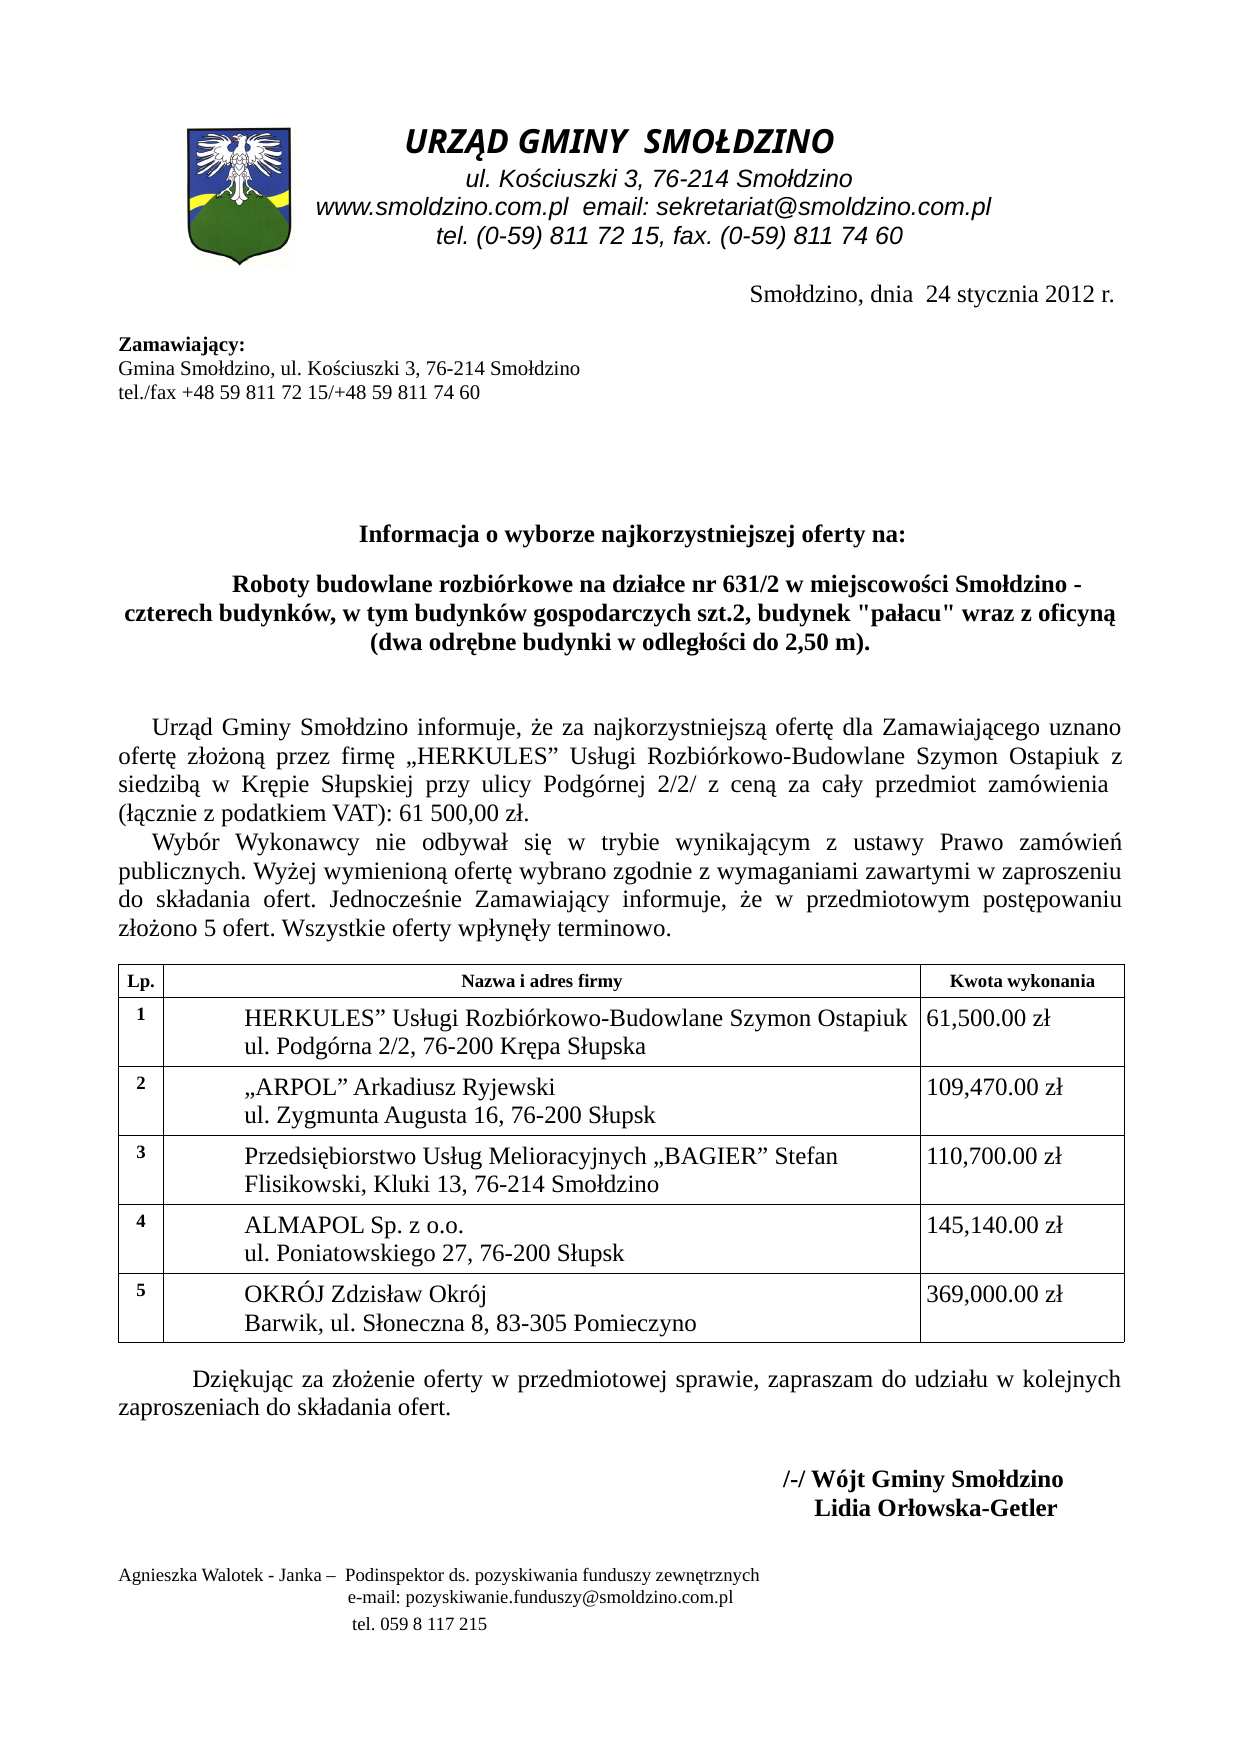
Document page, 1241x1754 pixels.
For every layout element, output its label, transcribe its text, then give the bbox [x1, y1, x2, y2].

picture [183, 125, 296, 267]
table_cell HERKULES” Usługi Rozbiórkowo-Budowlane Szymon Ostapiuk ul. Podgórna 2/2, 76-200 Krępa Słupska [164, 998, 920, 1066]
text Smołdzino, dnia 24 stycznia 2012 r. [118, 279, 1122, 308]
table_cell 5 [119, 1274, 163, 1342]
text Wybór Wykonawcy nie odbywał się w trybie wynikającym z ustawy Prawo zamówień publicznych. Wyżej wymienioną ofertę wybrano zgodnie z wymaganiami zawartymi w zaproszeniu do składania ofert. Jednocześnie Zamawiający informuje, że w przedmiotowym postępowaniu złożono 5 ofert. Wszystkie oferty wpłynęły terminowo. [118, 827, 1122, 942]
text Urząd Gminy Smołdzino informuje, że za najkorzystniejszą ofertę dla Zamawiającego uznano ofertę złożoną przez firmę „HERKULES” Usługi Rozbiórkowo-Budowlane Szymon Ostapiuk z siedzibą w Krępie Słupskiej przy ulicy Podgórnej 2/2/ z ceną za cały przedmiot zamówienia (łącznie z podatkiem VAT): 61 500,00 zł. [118, 712, 1122, 827]
table_cell 109 470,00 zł [921, 1067, 1124, 1135]
table_cell 61 500,00 zł [921, 998, 1124, 1066]
table_cell 2 [119, 1067, 163, 1135]
table_cell 1 [119, 998, 163, 1066]
table_cell 145 140,00 zł [921, 1205, 1124, 1273]
text Roboty budowlane rozbiórkowe na działce nr 631/2 w miejscowości Smołdzino - czterech budynków, w tym budynków gospodarczych szt.2, budynek "pałacu" wraz z oficyną (dwa odrębne budynki w odległości do 2,50 m). [118, 548, 1122, 655]
table_header Lp. [119, 965, 163, 997]
table_cell 369 000,00 zł [921, 1274, 1124, 1342]
table_cell 3 [119, 1136, 163, 1204]
table_cell „ARPOL” Arkadiusz Ryjewski ul. Zygmunta Augusta 16, 76-200 Słupsk [164, 1067, 920, 1135]
table_cell 110 700,00 zł [921, 1136, 1124, 1204]
text /-/ Wójt Gminy Smołdzino [62, 1464, 1122, 1493]
table_header Kwota wykonania [921, 965, 1124, 997]
table_cell 4 [119, 1205, 163, 1273]
table_cell ALMAPOL Sp. z o.o. ul. Poniatowskiego 27, 76-200 Słupsk [164, 1205, 920, 1273]
table_cell OKRÓJ Zdzisław Okrój Barwik, ul. Słoneczna 8, 83-305 Pomieczyno [164, 1274, 920, 1342]
text Dziękując za złożenie oferty w przedmiotowej sprawie, zapraszam do udziału w kolejnych zaproszeniach do składania ofert. [118, 1364, 1122, 1421]
text Gmina Smołdzino, ul. Kościuszki 3, 76-214 Smołdzino tel./fax +48 59 811 72 15/+48 59 811 74 60 [118, 356, 1122, 404]
text Zamawiający: [118, 332, 1122, 356]
text Lidia Orłowska-Getler [62, 1493, 1122, 1522]
text Informacja o wyborze najkorzystniejszej oferty na: [118, 519, 1122, 548]
table_cell Przedsiębiorstwo Usług Melioracyjnych „BAGIER” Stefan Flisikowski, Kluki 13, 76-214 Smołdzino [164, 1136, 920, 1204]
table_header Nazwa i adres firmy [164, 965, 920, 997]
